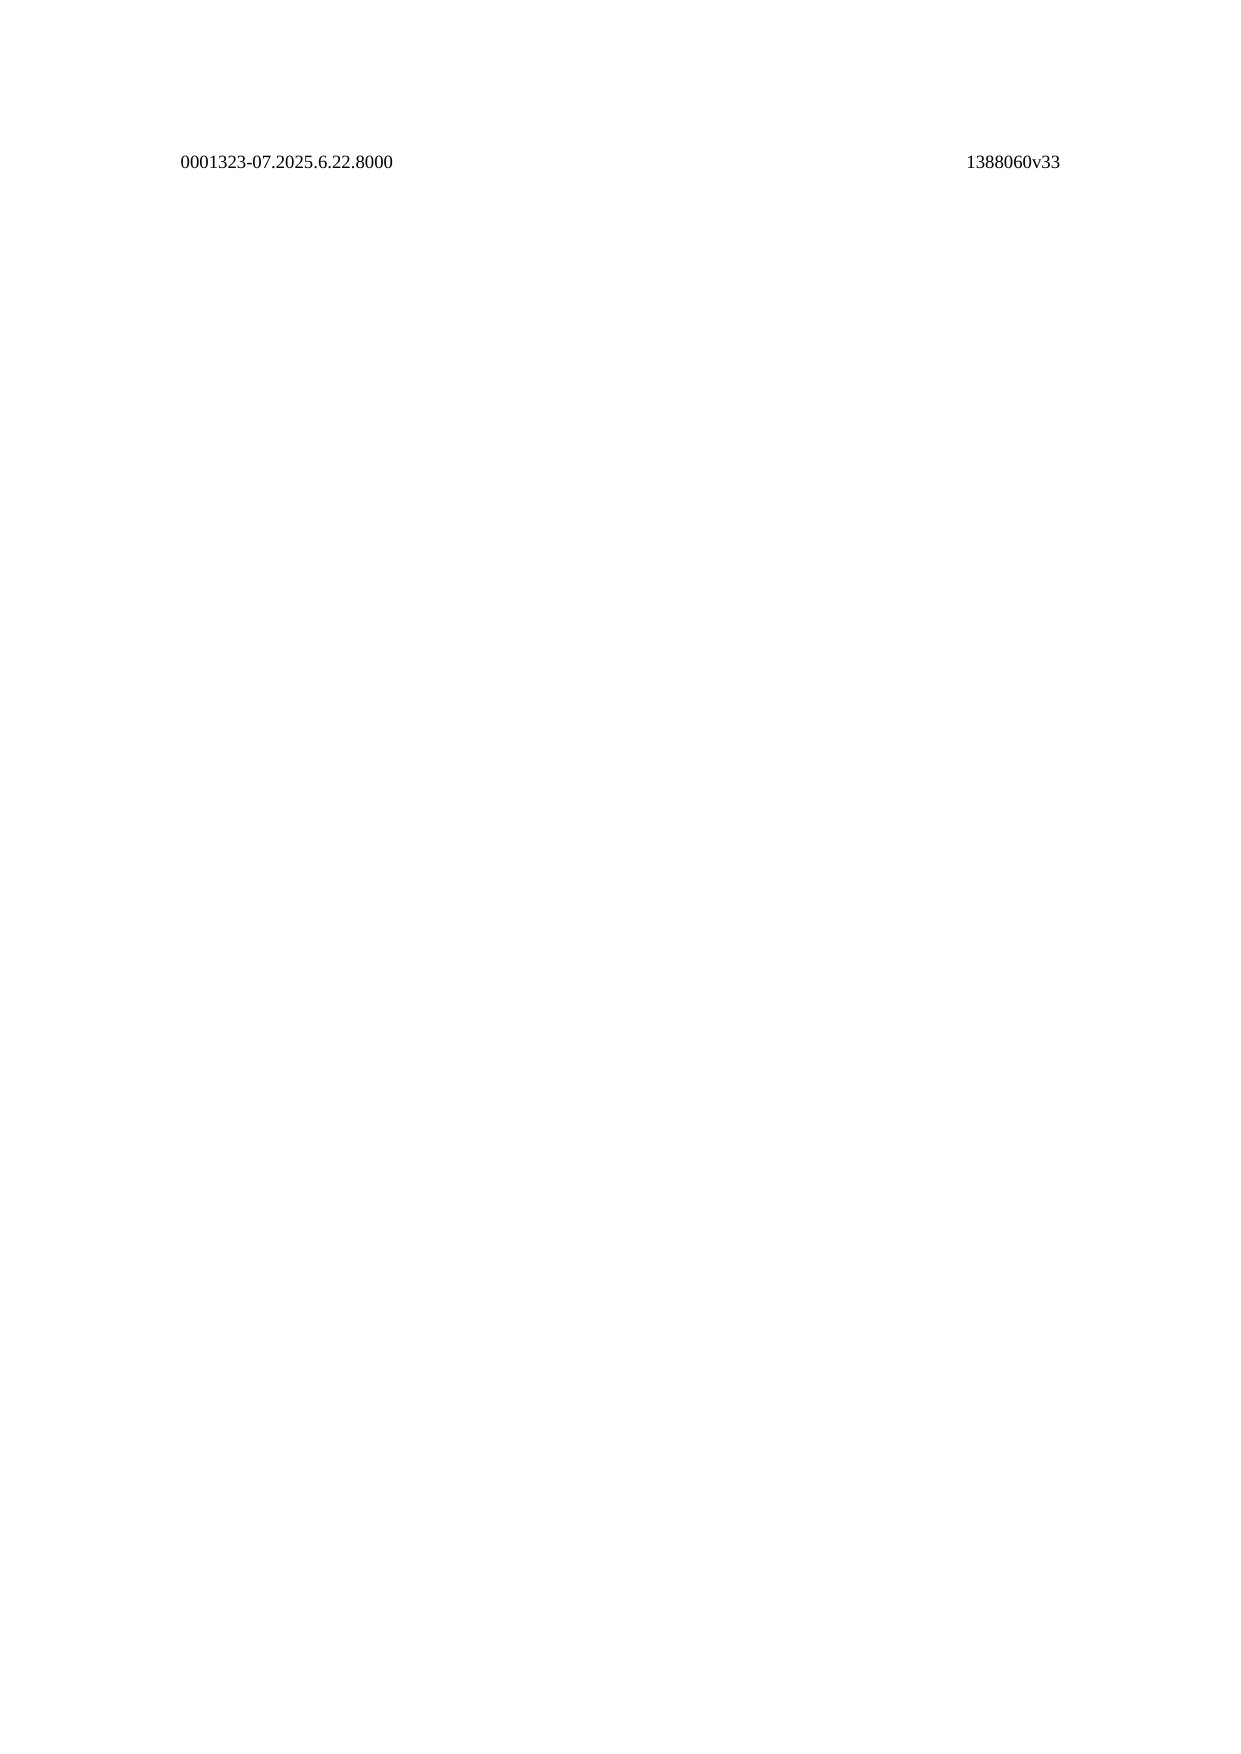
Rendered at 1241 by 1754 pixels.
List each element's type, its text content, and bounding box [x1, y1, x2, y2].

table_header 1388060v33 [620, 148, 1063, 175]
table_header 0001323-07.2025.6.22.8000 [177, 148, 620, 175]
